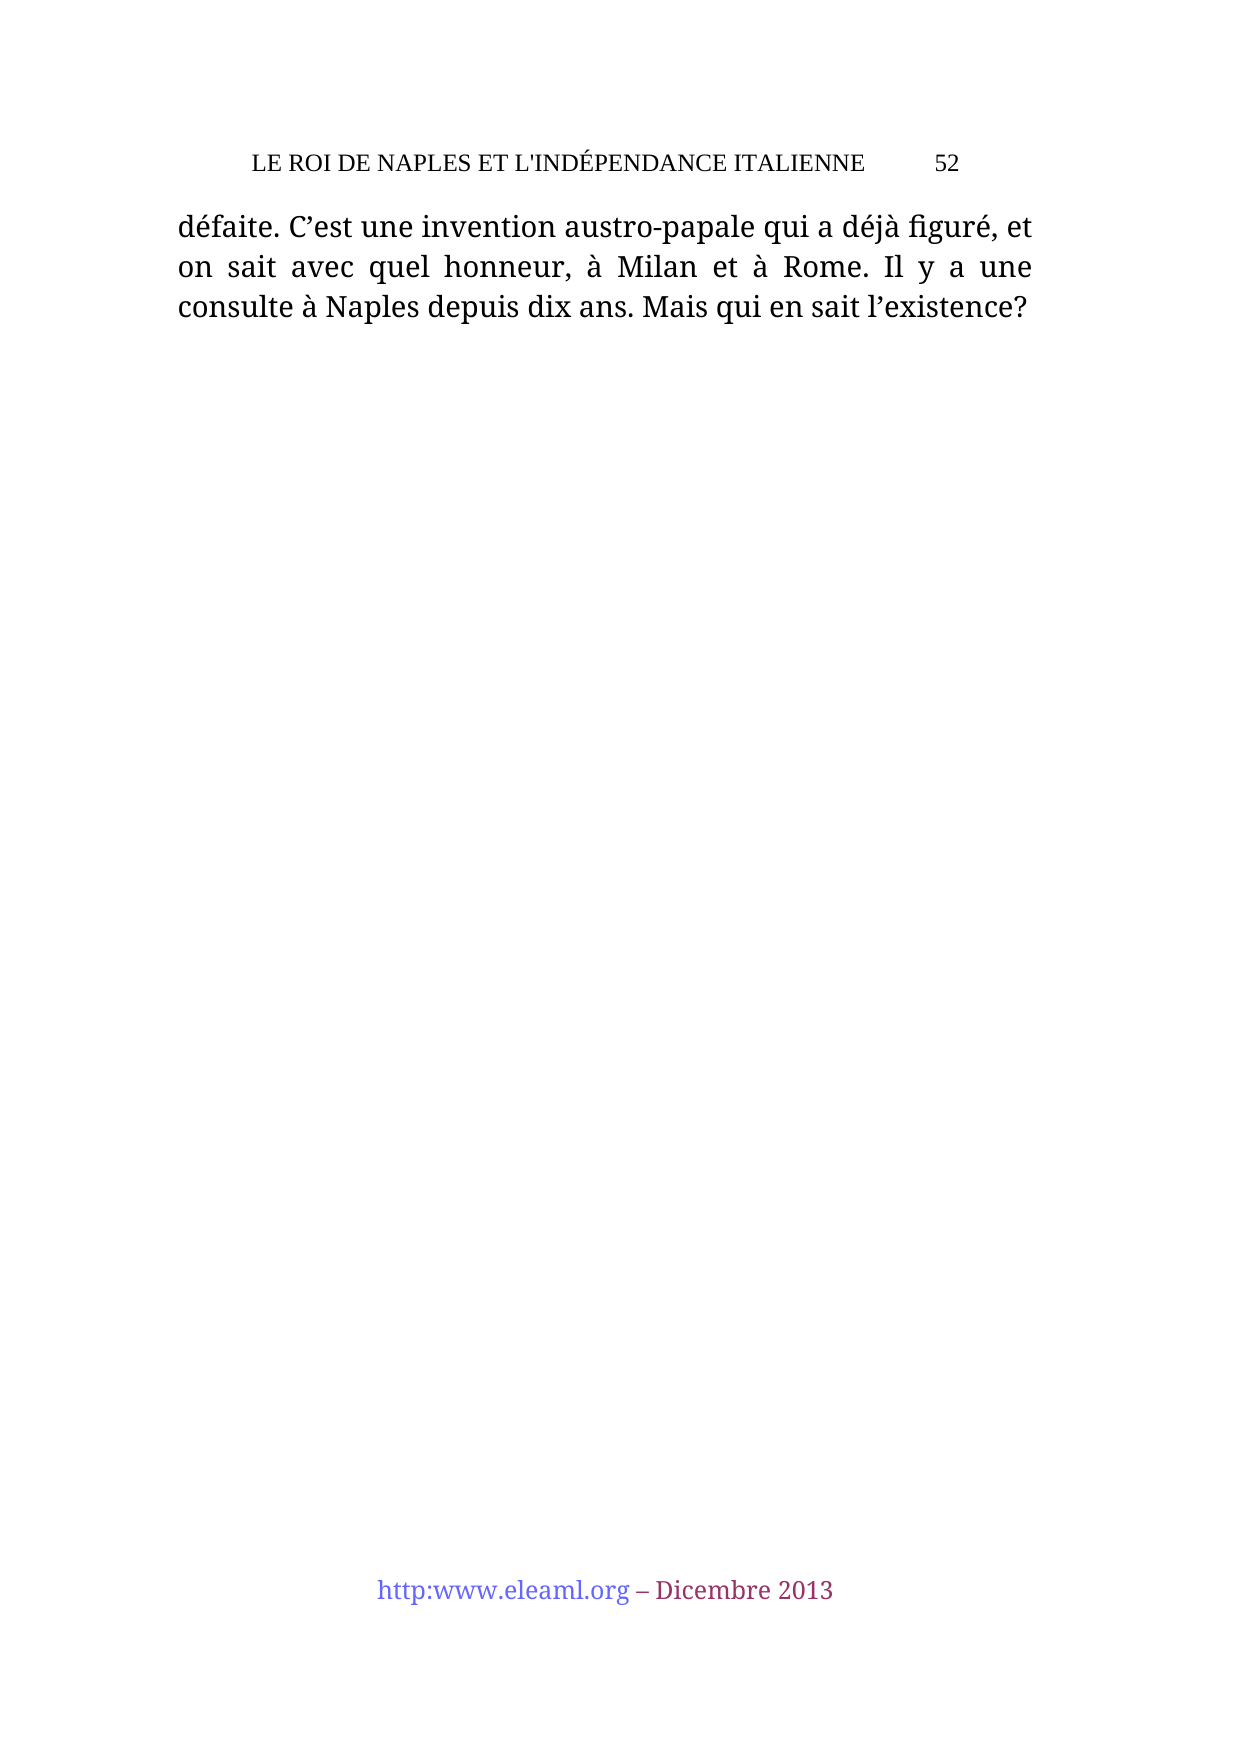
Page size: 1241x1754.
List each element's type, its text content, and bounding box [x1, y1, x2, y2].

text défaite. C’est une invention austro-papale qui a déjà figuré, et on sait avec quel honneur, à Milan et à Rome. Il y a une consulte à Naples depuis dix ans. Mais qui en sait l’existence? [177, 207, 1033, 326]
